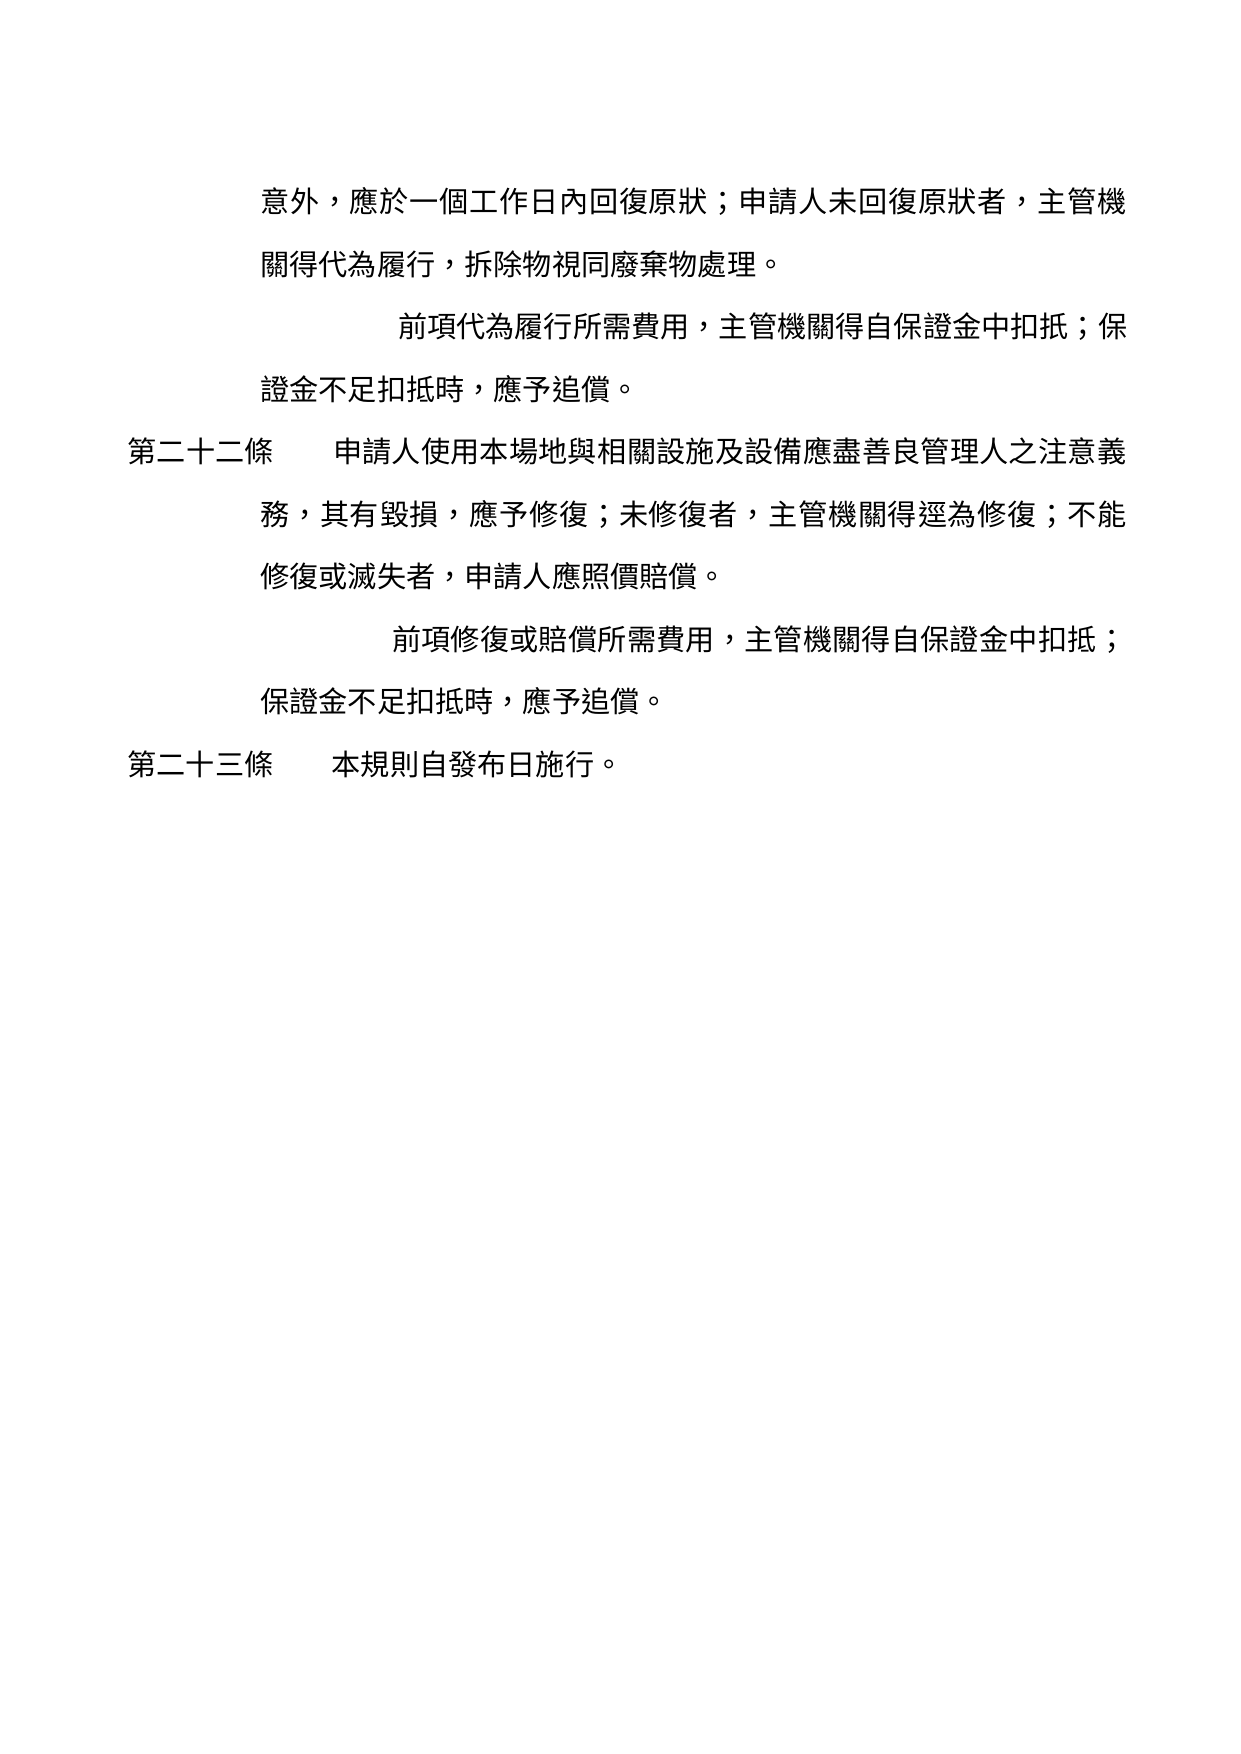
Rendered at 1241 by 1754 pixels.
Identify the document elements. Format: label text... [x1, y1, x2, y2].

text 前項修復或賠償所需費用，主管機關得自保證金中扣抵；保證金不足扣抵時，應予追償。 [127, 596, 1128, 721]
text 前項代為履行所需費用，主管機關得自保證金中扣扺；保證金不足扣抵時，應予追償。 [84, 283, 1128, 408]
text 第二十三條 本規則自發布日施行。 [127, 721, 1128, 783]
text 第二十二條 申請人使用本場地與相關設施及設備應盡善良管理人之注意義務，其有毀損，應予修復；未修復者，主管機關得逕為修復；不能修復或滅失者，申請人應照價賠償。 [127, 408, 1128, 596]
text 意外，應於一個工作日內回復原狀；申請人未回復原狀者，主管機關得代為履行，拆除物視同廢棄物處理。 [84, 158, 1128, 283]
